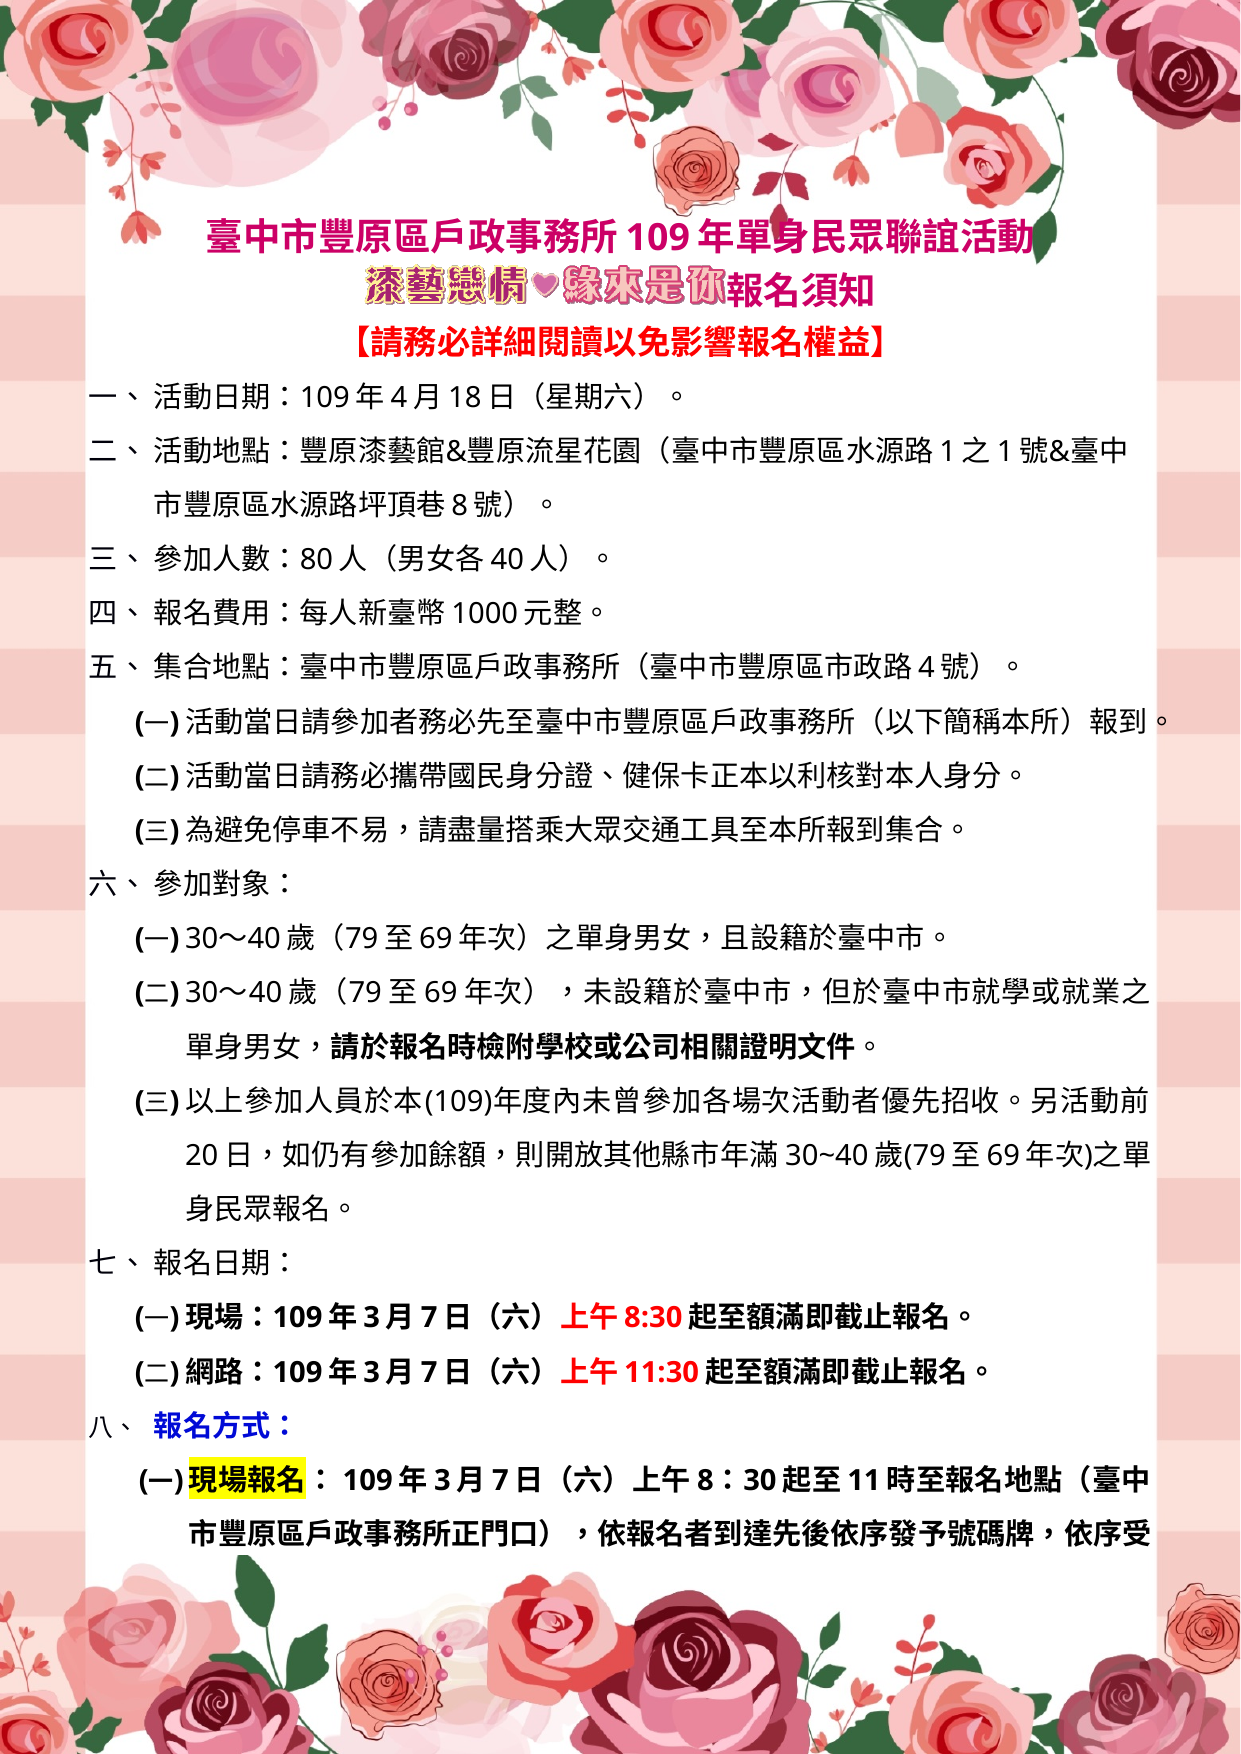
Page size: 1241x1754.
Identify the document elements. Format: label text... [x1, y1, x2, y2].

text 【請務必詳細閱讀以免影響報名權益】 [89, 316, 1152, 364]
text 報名須知 [89, 261, 1152, 316]
list 現場報名： 109年3月7日（六）上午8：30起至11時至報名地點（臺中市豐原區戶政事務所正門口），依報名者到達先後依序發予號碼牌，依序受 [139, 1447, 1152, 1555]
picture [0, 0, 1241, 1754]
list 活動日期：109年4月18日（星期六）。 [89, 364, 1152, 418]
list 活動當日請務必攜帶國民身分證、健保卡正本以利核對本人身分。 [134, 743, 1152, 797]
list 以上參加人員於本(109)年度內未曾參加各場次活動者優先招收。另活動前20日，如仍有參加餘額，則開放其他縣市年滿30~40歲(79至69年次)之單身民眾報名。 [134, 1068, 1152, 1230]
list 報名方式： [89, 1393, 1152, 1447]
list 活動當日請參加者務必先至臺中市豐原區戶政事務所（以下簡稱本所）報到。 [134, 689, 1152, 743]
list 報名日期： [89, 1230, 1152, 1284]
list 30～40歲（79至69年次）之單身男女，且設籍於臺中市。 [134, 905, 1152, 959]
text 臺中市豐原區戶政事務所109年單身民眾聯誼活動 [89, 207, 1152, 261]
list 報名費用：每人新臺幣1000元整。 [89, 580, 1152, 634]
list 參加對象： [89, 851, 1152, 905]
list 為避免停車不易，請盡量搭乘大眾交通工具至本所報到集合。 [134, 797, 1152, 851]
list 參加人數：80人（男女各40人）。 [89, 526, 1152, 580]
list 網路：109年3月7日（六）上午11:30起至額滿即截止報名。 [134, 1339, 1152, 1393]
list 30～40歲（79至69年次），未設籍於臺中市，但於臺中市就學或就業之單身男女，請於報名時檢附學校或公司相關證明文件。 [134, 959, 1152, 1068]
list 活動地點：豐原漆藝館&豐原流星花園（臺中市豐原區水源路1之1號&臺中市豐原區水源路坪頂巷8號）。 [89, 418, 1152, 526]
list 現場：109年3月7日（六）上午8:30起至額滿即截止報名。 [134, 1284, 1152, 1339]
list 集合地點：臺中市豐原區戶政事務所（臺中市豐原區市政路4號）。 [89, 634, 1152, 689]
